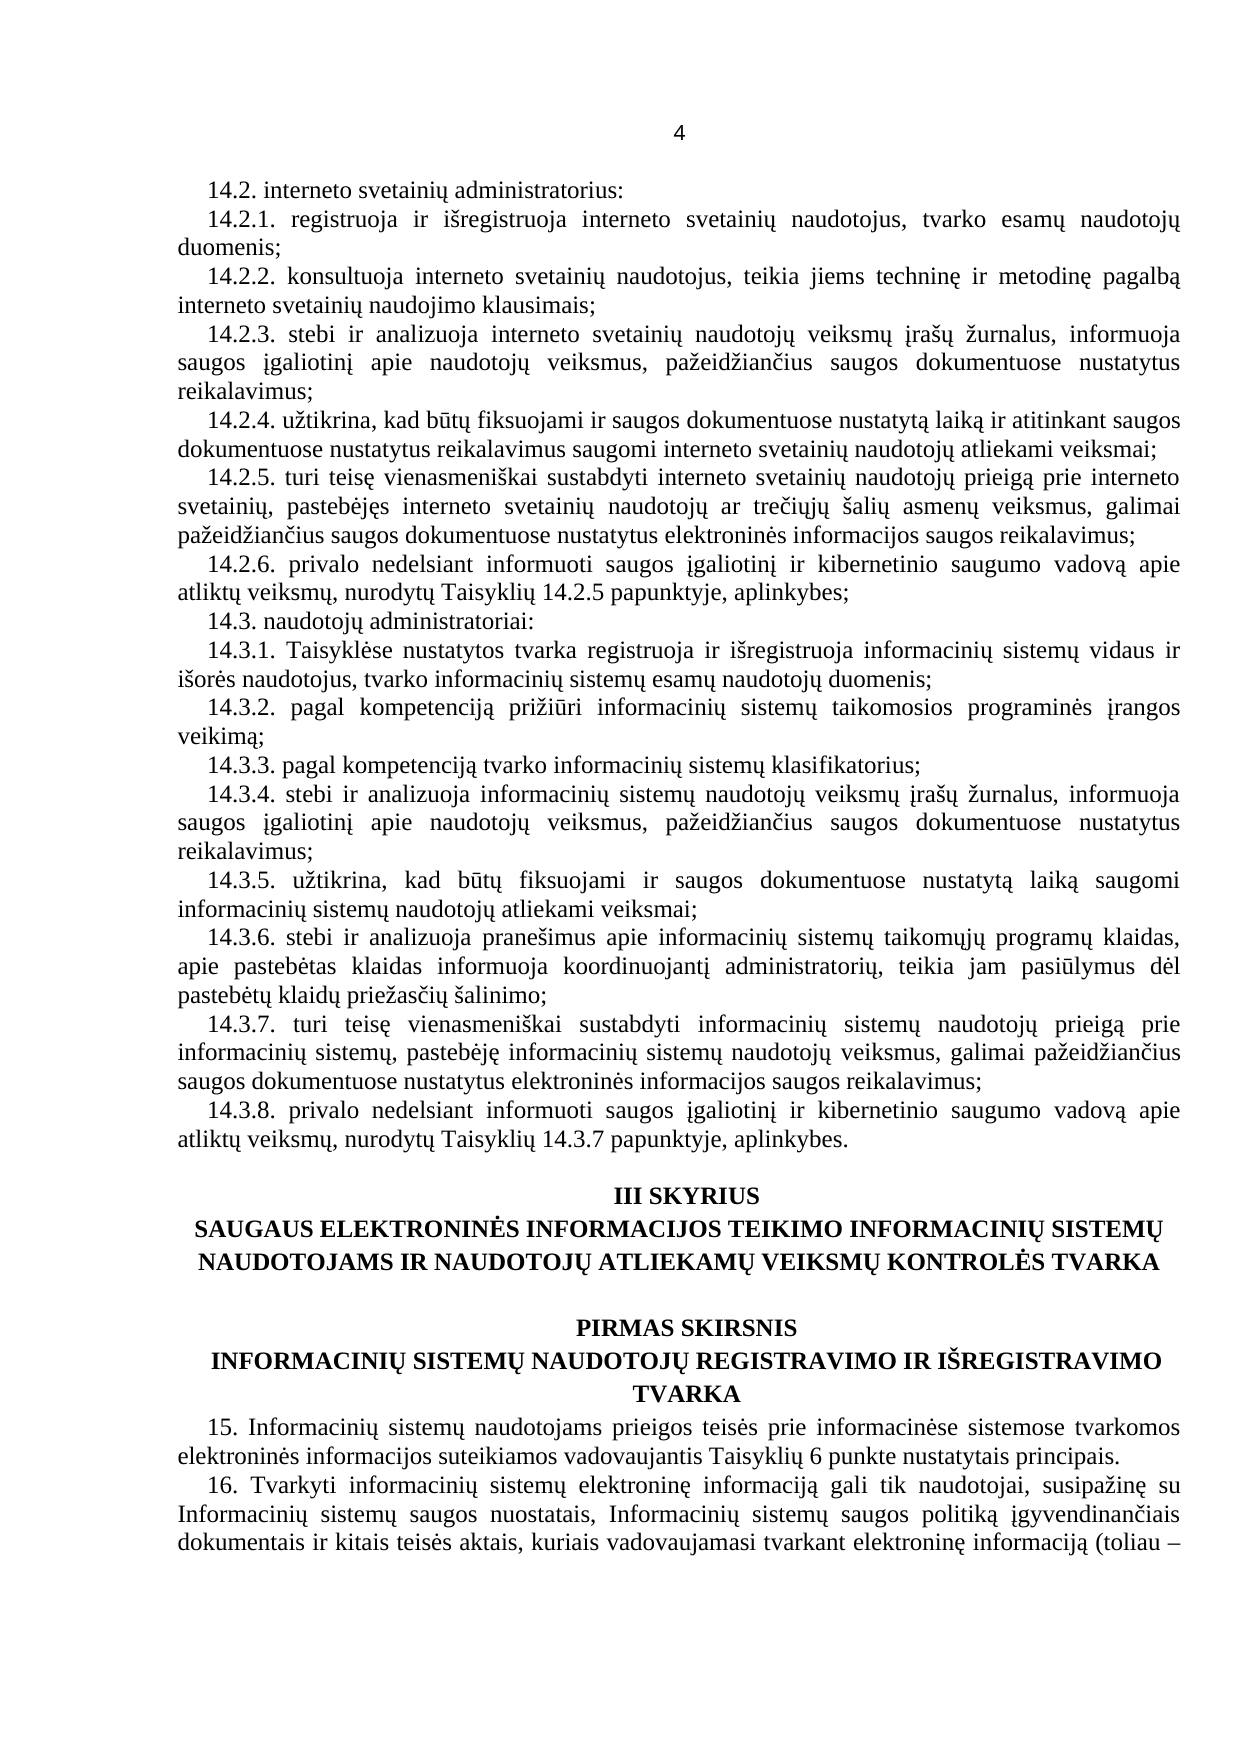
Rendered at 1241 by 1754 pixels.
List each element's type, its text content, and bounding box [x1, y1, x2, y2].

text 14.3.8. privalo nedelsiant informuoti saugos įgaliotinį ir kibernetinio saugumo vadovą apie atliktų veiksmų, nurodytų Taisyklių 14.3.7 papunktyje, aplinkybes. [177, 1095, 1181, 1152]
text PIRMAS SKIRSNIS [192, 1313, 1181, 1342]
text SAUGAUS ELektroninės informacijos teikimo informacinių sistemų naudotojams IR NAUDOTOJŲ ATLIEKAMŲ VEIKSMŲ kontrolės tvarka [177, 1214, 1181, 1276]
text 14.3.7. turi teisę vienasmeniškai sustabdyti informacinių sistemų naudotojų prieigą prie informacinių sistemų, pastebėję informacinių sistemų naudotojų veiksmus, galimai pažeidžiančius saugos dokumentuose nustatytus elektroninės informacijos saugos reikalavimus; [177, 1009, 1181, 1095]
text 14.2.1. registruoja ir išregistruoja interneto svetainių naudotojus, tvarko esamų naudotojų duomenis; [177, 204, 1181, 261]
text 14.2.3. stebi ir analizuoja interneto svetainių naudotojų veiksmų įrašų žurnalus, informuoja saugos įgaliotinį apie naudotojų veiksmus, pažeidžiančius saugos dokumentuose nustatytus reikalavimus; [177, 319, 1181, 405]
text 14.2.5. turi teisę vienasmeniškai sustabdyti interneto svetainių naudotojų prieigą prie interneto svetainių, pastebėjęs interneto svetainių naudotojų ar trečiųjų šalių asmenų veiksmus, galimai pažeidžiančius saugos dokumentuose nustatytus elektroninės informacijos saugos reikalavimus; [177, 462, 1181, 549]
text 14.2.2. konsultuoja interneto svetainių naudotojus, teikia jiems techninę ir metodinę pagalbą interneto svetainių naudojimo klausimais; [177, 261, 1181, 319]
text 14.2. interneto svetainių administratorius: [177, 175, 1181, 204]
text 14.3.6. stebi ir analizuoja pranešimus apie informacinių sistemų taikomųjų programų klaidas, apie pastebėtas klaidas informuoja koordinuojantį administratorių, teikia jam pasiūlymus dėl pastebėtų klaidų priežasčių šalinimo; [177, 922, 1181, 1009]
text III skyrius [192, 1181, 1181, 1210]
text INFORMACINIŲ SISTEMŲ NAUDOTOJŲ REGISTRAVIMO IR IŠREGISTRAVIMO TVARKA [192, 1346, 1181, 1408]
text 14.3.2. pagal kompetenciją prižiūri informacinių sistemų taikomosios programinės įrangos veikimą; [177, 692, 1181, 750]
text 16. Tvarkyti informacinių sistemų elektroninę informaciją gali tik naudotojai, susipažinę su Informacinių sistemų saugos nuostatais, Informacinių sistemų saugos politiką įgyvendinančiais dokumentais ir kitais teisės aktais, kuriais vadovaujamasi tvarkant elektroninę informaciją (toliau – [177, 1470, 1181, 1556]
text 14.3. naudotojų administratoriai: [177, 606, 1181, 635]
text 14.3.5. užtikrina, kad būtų fiksuojami ir saugos dokumentuose nustatytą laiką saugomi informacinių sistemų naudotojų atliekami veiksmai; [177, 865, 1181, 922]
text 14.2.6. privalo nedelsiant informuoti saugos įgaliotinį ir kibernetinio saugumo vadovą apie atliktų veiksmų, nurodytų Taisyklių 14.2.5 papunktyje, aplinkybes; [177, 549, 1181, 606]
text 14.3.4. stebi ir analizuoja informacinių sistemų naudotojų veiksmų įrašų žurnalus, informuoja saugos įgaliotinį apie naudotojų veiksmus, pažeidžiančius saugos dokumentuose nustatytus reikalavimus; [177, 779, 1181, 865]
text 14.3.3. pagal kompetenciją tvarko informacinių sistemų klasifikatorius; [177, 750, 1181, 779]
text 14.2.4. užtikrina, kad būtų fiksuojami ir saugos dokumentuose nustatytą laiką ir atitinkant saugos dokumentuose nustatytus reikalavimus saugomi interneto svetainių naudotojų atliekami veiksmai; [177, 405, 1181, 462]
text 14.3.1. Taisyklėse nustatytos tvarka registruoja ir išregistruoja informacinių sistemų vidaus ir išorės naudotojus, tvarko informacinių sistemų esamų naudotojų duomenis; [177, 635, 1181, 692]
text 15. Informacinių sistemų naudotojams prieigos teisės prie informacinėse sistemose tvarkomos elektroninės informacijos suteikiamos vadovaujantis Taisyklių 6 punkte nustatytais principais. [177, 1412, 1181, 1470]
